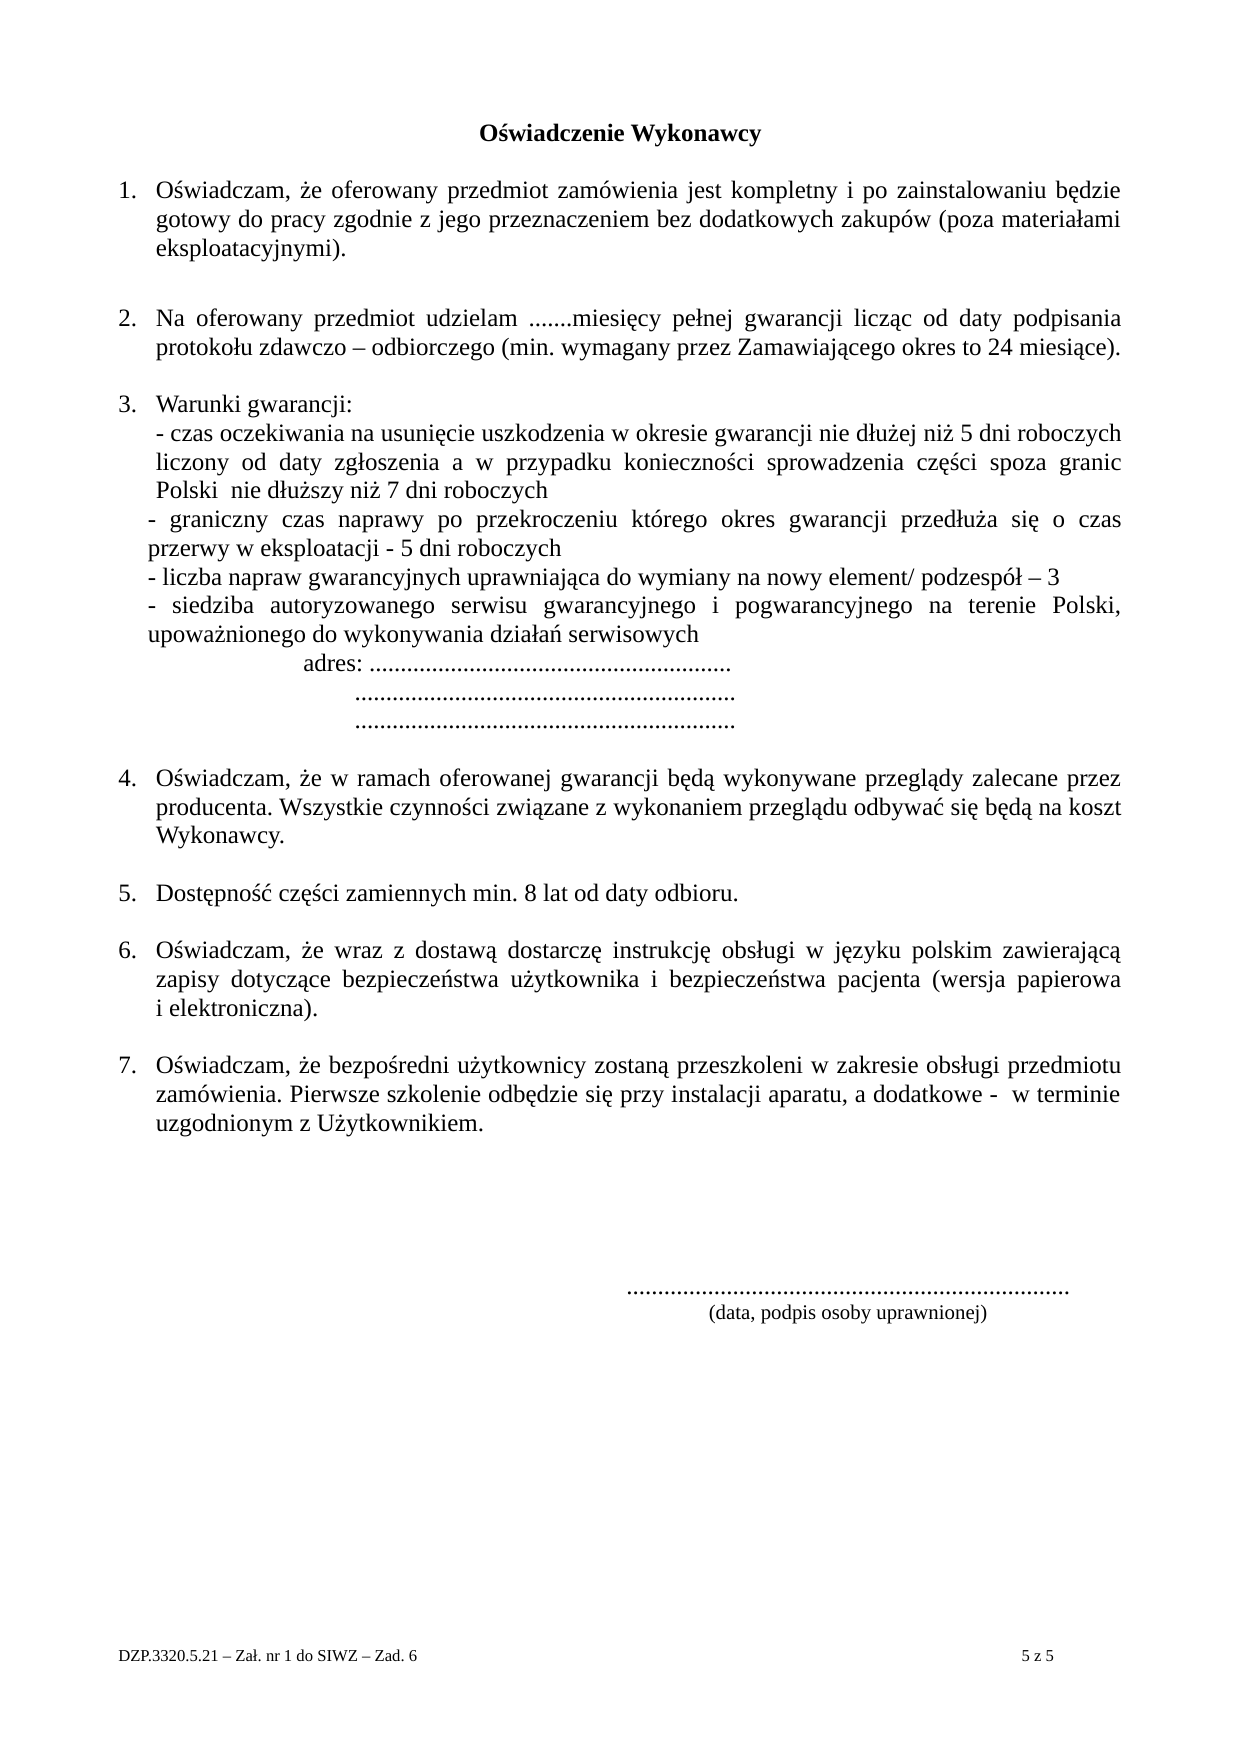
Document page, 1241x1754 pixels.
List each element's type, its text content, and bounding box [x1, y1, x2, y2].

list - siedziba autoryzowanego serwisu gwarancyjnego i pogwarancyjnego na terenie Polski, upoważnionego do wykonywania działań serwisowych [118, 591, 1122, 648]
text adres: .......................................................... [266, 648, 1122, 677]
list Oświadczam, że wraz z dostawą dostarczę instrukcję obsługi w języku polskim zawierającą zapisy dotyczące bezpieczeństwa użytkownika i bezpieczeństwa pacjenta (wersja papierowa i elektroniczna). [118, 936, 1122, 1022]
list - graniczny czas naprawy po przekroczeniu którego okres gwarancji przedłuża się o czas przerwy w eksploatacji - 5 dni roboczych [118, 504, 1122, 562]
table_header ....................................................................... (data, podpis osoby uprawnionej) [575, 1271, 1121, 1329]
list Dostępność części zamiennych min. 8 lat od daty odbioru. [118, 878, 1122, 907]
list Oświadczam, że oferowany przedmiot zamówienia jest kompletny i po zainstalowaniu będzie gotowy do pracy zgodnie z jego przeznaczeniem bez dodatkowych zakupów (poza materiałami eksploatacyjnymi). [118, 176, 1122, 262]
list Oświadczam, że w ramach oferowanej gwarancji będą wykonywane przeglądy zalecane przez producenta. Wszystkie czynności związane z wykonaniem przeglądu odbywać się będą na koszt Wykonawcy. [118, 763, 1122, 849]
title Oświadczenie Wykonawcy [118, 118, 1122, 147]
table_header [111, 1271, 574, 1329]
list Oświadczam, że bezpośredni użytkownicy zostaną przeszkoleni w zakresie obsługi przedmiotu zamówienia. Pierwsze szkolenie odbędzie się przy instalacji aparatu, a dodatkowe - w terminie uzgodnionym z Użytkownikiem. [118, 1051, 1122, 1137]
text ............................................................. [354, 677, 1122, 706]
text ............................................................. [354, 706, 1122, 734]
list Warunki gwarancji: [118, 389, 1122, 418]
list - liczba napraw gwarancyjnych uprawniająca do wymiany na nowy element/ podzespół – 3 [118, 562, 1122, 591]
list - czas oczekiwania na usunięcie uszkodzenia w okresie gwarancji nie dłużej niż 5 dni roboczych liczony od daty zgłoszenia a w przypadku konieczności sprowadzenia części spoza granic Polski nie dłuższy niż 7 dni roboczych [118, 418, 1122, 504]
list Na oferowany przedmiot udzielam .......miesięcy pełnej gwarancji licząc od daty podpisania protokołu zdawczo – odbiorczego (min. wymagany przez Zamawiającego okres to 24 miesiące). [118, 303, 1122, 361]
